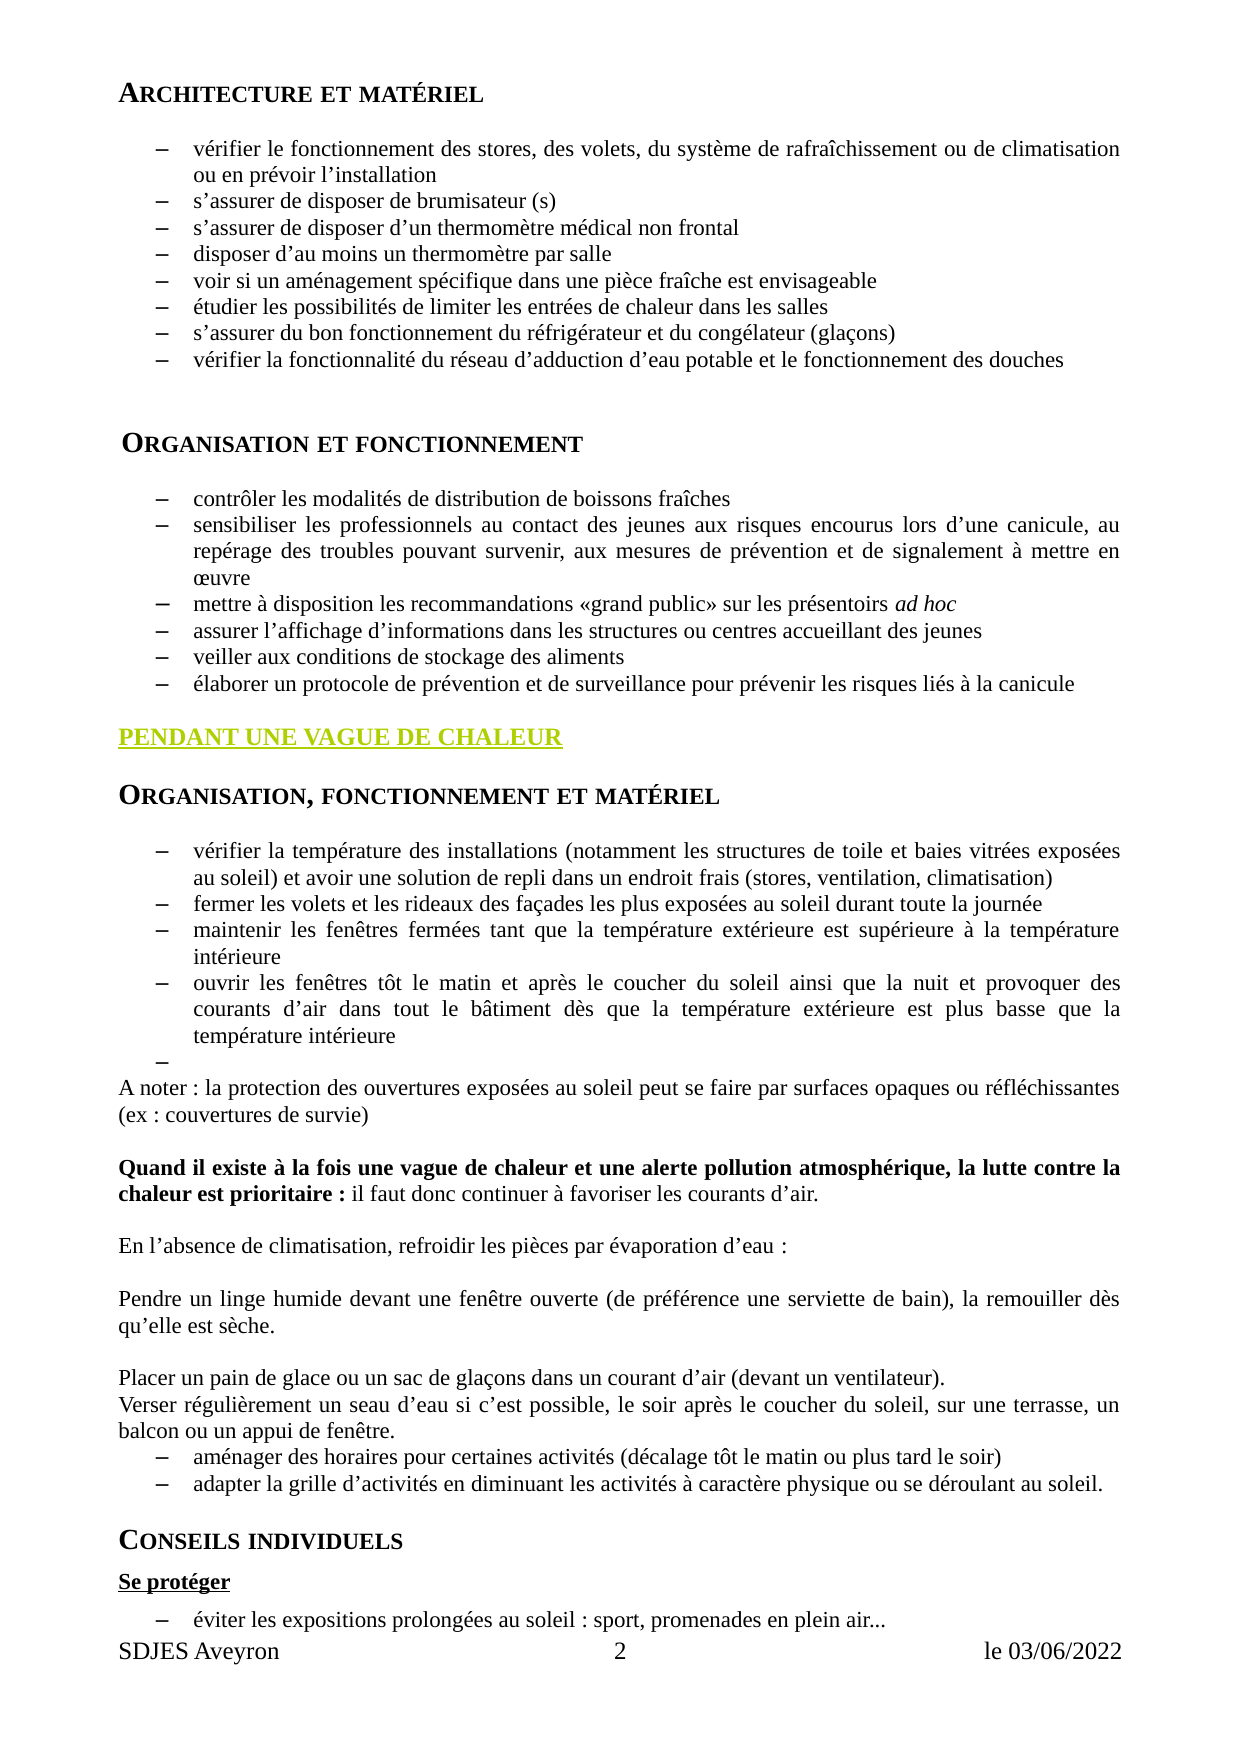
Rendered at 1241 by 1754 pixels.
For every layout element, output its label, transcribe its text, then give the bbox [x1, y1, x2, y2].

text Verser régulièrement un seau d’eau si c’est possible, le soir après le coucher du soleil, sur une terrasse, un balcon ou un appui de fenêtre. [118, 1391, 1122, 1443]
list veiller aux conditions de stockage des aliments [156, 643, 1122, 669]
list étudier les possibilités de limiter les entrées de chaleur dans les salles [156, 293, 1122, 319]
list s’assurer de disposer d’un thermomètre médical non frontal [156, 214, 1122, 240]
list aménager des horaires pour certaines activités (décalage tôt le matin ou plus tard le soir) [156, 1443, 1122, 1470]
text Organisation et fonctionnement [121, 425, 1122, 458]
text Conseils individuels [118, 1522, 1122, 1556]
list s’assurer de disposer de brumisateur (s) [156, 188, 1122, 214]
list vérifier la fonctionnalité du réseau d’adduction d’eau potable et le fonctionnement des douches [156, 346, 1122, 372]
list éviter les expositions prolongées au soleil : sport, promenades en plein air... [156, 1606, 1122, 1632]
list élaborer un protocole de prévention et de surveillance pour prévenir les risques liés à la canicule [156, 669, 1122, 696]
list assurer l’affichage d’informations dans les structures ou centres accueillant des jeunes [156, 617, 1122, 643]
text Organisation, fonctionnement et matériel [118, 777, 1122, 811]
text Se protéger [118, 1568, 1122, 1594]
list voir si un aménagement spécifique dans une pièce fraîche est envisageable [156, 267, 1122, 293]
text Quand il existe à la fois une vague de chaleur et une alerte pollution atmosphérique, la lutte contre la chaleur est prioritaire : il faut donc continuer à favoriser les courants d’air. [118, 1153, 1122, 1206]
list adapter la grille d’activités en diminuant les activités à caractère physique ou se déroulant au soleil. [156, 1470, 1122, 1496]
list ouvrir les fenêtres tôt le matin et après le coucher du soleil ainsi que la nuit et provoquer des courants d’air dans tout le bâtiment dès que la température extérieure est plus basse que la température intérieure [156, 969, 1122, 1048]
text Pendre un linge humide devant une fenêtre ouverte (de préférence une serviette de bain), la remouiller dès qu’elle est sèche. [118, 1285, 1122, 1338]
list vérifier la température des installations (notamment les structures de toile et baies vitrées exposées au soleil) et avoir une solution de repli dans un endroit frais (stores, ventilation, climatisation) [156, 837, 1122, 890]
text pendant une vague de chaleur [118, 722, 1122, 751]
text En l’absence de climatisation, refroidir les pièces par évaporation d’eau : [118, 1233, 1122, 1259]
list contrôler les modalités de distribution de boissons fraîches [156, 485, 1122, 511]
list disposer d’au moins un thermomètre par salle [156, 240, 1122, 267]
text A noter : la protection des ouvertures exposées au soleil peut se faire par surfaces opaques ou réfléchissantes (ex : couvertures de survie) [118, 1074, 1122, 1127]
list fermer les volets et les rideaux des façades les plus exposées au soleil durant toute la journée [156, 890, 1122, 916]
list maintenir les fenêtres fermées tant que la température extérieure est supérieure à la température intérieure [156, 916, 1122, 969]
list s’assurer du bon fonctionnement du réfrigérateur et du congélateur (glaçons) [156, 319, 1122, 346]
list mettre à disposition les recommandations «grand public» sur les présentoirs ad hoc [156, 590, 1122, 617]
list sensibiliser les professionnels au contact des jeunes aux risques encourus lors d’une canicule, au repérage des troubles pouvant survenir, aux mesures de prévention et de signalement à mettre en œuvre [156, 511, 1122, 590]
list vérifier le fonctionnement des stores, des volets, du système de rafraîchissement ou de climatisation ou en prévoir l’installation [156, 135, 1122, 188]
text Architecture et matériel [118, 75, 1122, 108]
text Placer un pain de glace ou un sac de glaçons dans un courant d’air (devant un ventilateur). [118, 1364, 1122, 1391]
